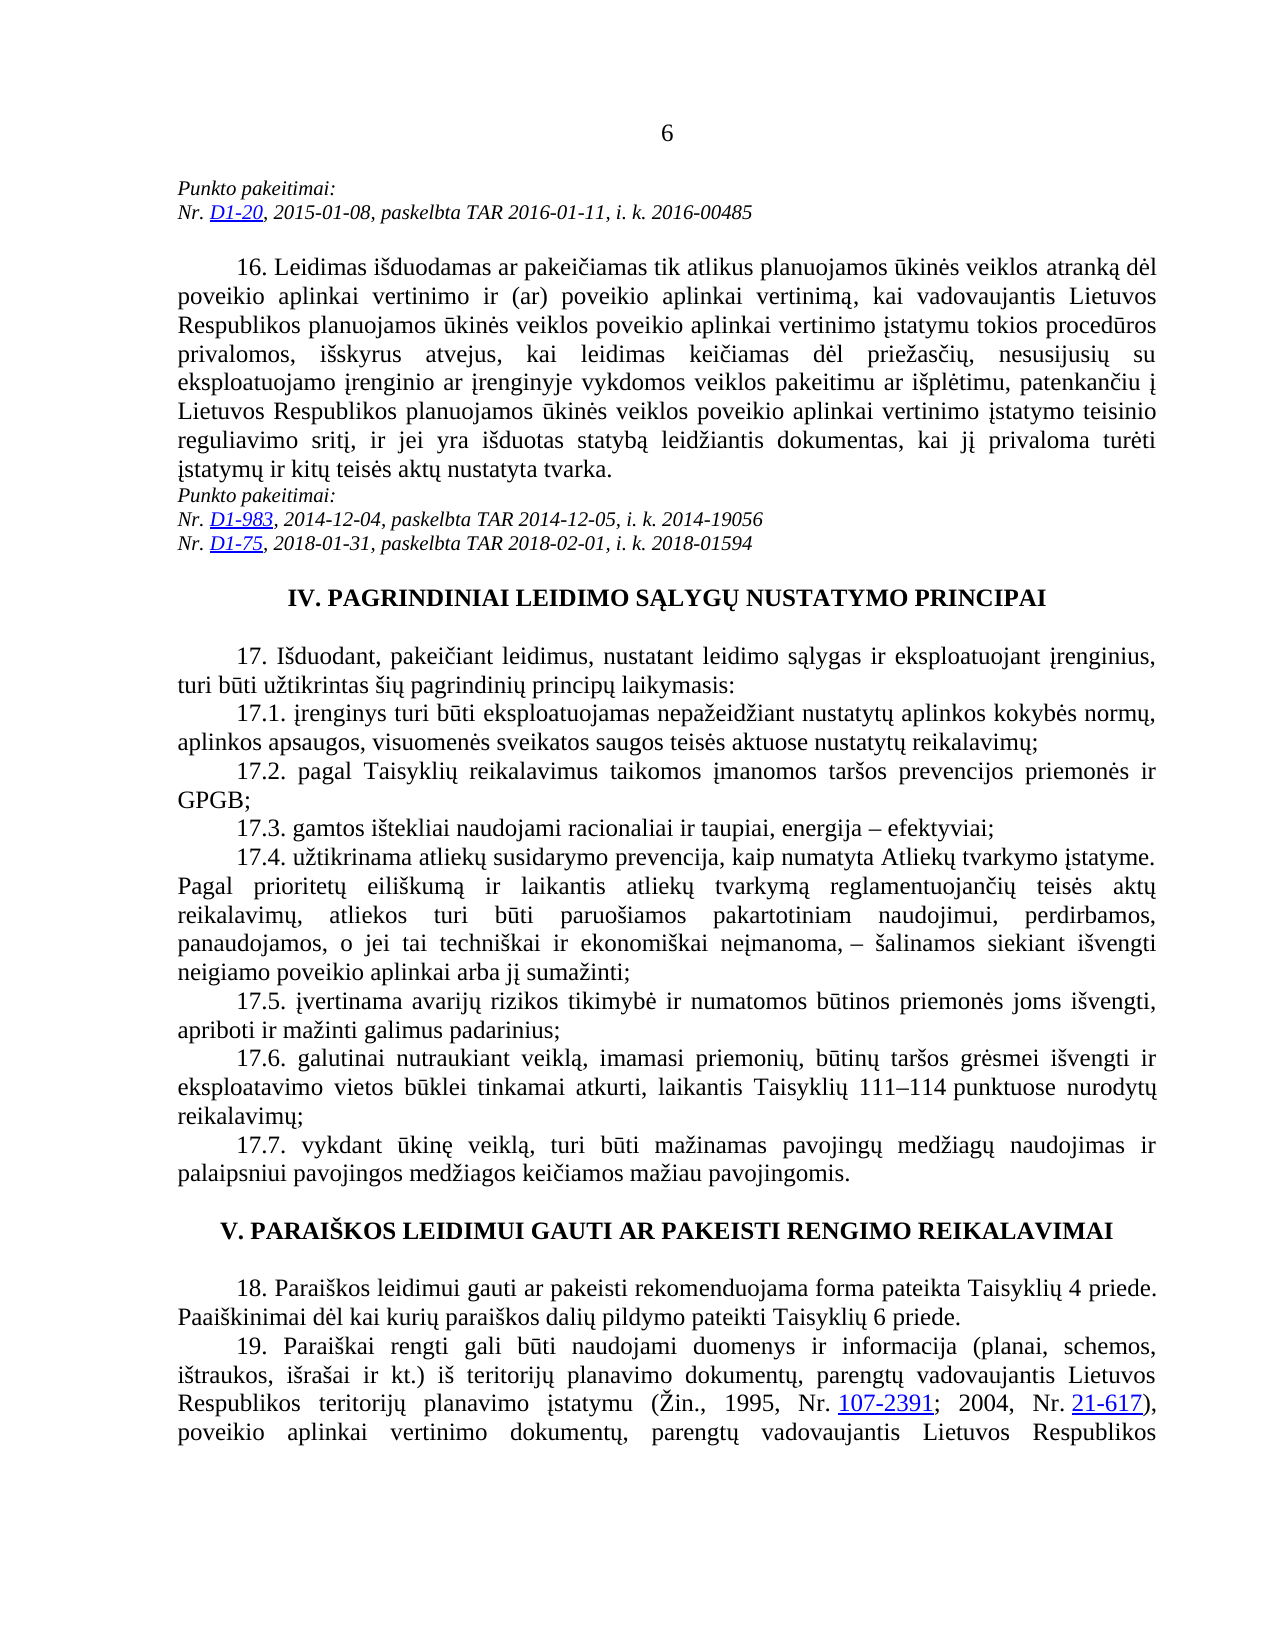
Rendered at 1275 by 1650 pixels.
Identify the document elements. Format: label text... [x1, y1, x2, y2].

text 17.3. gamtos ištekliai naudojami racionaliai ir taupiai, energija – efektyviai; [177, 813, 1157, 842]
text Nr. D1-983, 2014-12-04, paskelbta TAR 2014-12-05, i. k. 2014-19056 [177, 507, 1157, 531]
text 17.7. vykdant ūkinę veiklą, turi būti mažinamas pavojingų medžiagų naudojimas ir palaipsniui pavojingos medžiagos keičiamos mažiau pavojingomis. [177, 1130, 1157, 1187]
text Punkto pakeitimai: [177, 176, 1157, 200]
text 17.4. užtikrinama atliekų susidarymo prevencija, kaip numatyta Atliekų tvarkymo įstatyme. Pagal prioritetų eiliškumą ir laikantis atliekų tvarkymą reglamentuojančių teisės aktų reikalavimų, atliekos turi būti paruošiamos pakartotiniam naudojimui, perdirbamos, panaudojamos, o jei tai techniškai ir ekonomiškai neįmanoma, – šalinamos siekiant išvengti neigiamo poveikio aplinkai arba jį sumažinti; [177, 842, 1157, 986]
text 17.2. pagal Taisyklių reikalavimus taikomos įmanomos taršos prevencijos priemonės ir GPGB; [177, 756, 1157, 813]
text 17.6. galutinai nutraukiant veiklą, imamasi priemonių, būtinų taršos grėsmei išvengti ir eksploatavimo vietos būklei tinkamai atkurti, laikantis Taisyklių 111–114 punktuose nurodytų reikalavimų; [177, 1043, 1157, 1130]
text 17.1. įrenginys turi būti eksploatuojamas nepažeidžiant nustatytų aplinkos kokybės normų, aplinkos apsaugos, visuomenės sveikatos saugos teisės aktuose nustatytų reikalavimų; [177, 698, 1157, 756]
text Nr. D1-20, 2015-01-08, paskelbta TAR 2016-01-11, i. k. 2016-00485 [177, 200, 1157, 224]
text Punkto pakeitimai: [177, 482, 1157, 507]
text Nr. D1-75, 2018-01-31, paskelbta TAR 2018-02-01, i. k. 2018-01594 [177, 531, 1157, 555]
text IV. PAGRINDINIAI LEIDIMO SĄLYGŲ NUSTATYMO PRINCIPAI [177, 583, 1157, 612]
text 17. Išduodant, pakeičiant leidimus, nustatant leidimo sąlygas ir eksploatuojant įrenginius, turi būti užtikrintas šių pagrindinių principų laikymasis: [177, 641, 1157, 698]
text V. PARAIŠKOS LEIDIMUI GAUTI AR PAKEISTI RENGIMO REIKALAVIMAI [177, 1216, 1157, 1245]
text 17.5. įvertinama avarijų rizikos tikimybė ir numatomos būtinos priemonės joms išvengti, apriboti ir mažinti galimus padarinius; [177, 986, 1157, 1043]
text 18. Paraiškos leidimui gauti ar pakeisti rekomenduojama forma pateikta Taisyklių 4 priede. Paaiškinimai dėl kai kurių paraiškos dalių pildymo pateikti Taisyklių 6 priede. [177, 1273, 1157, 1331]
text 19. Paraiškai rengti gali būti naudojami duomenys ir informacija (planai, schemos, ištraukos, išrašai ir kt.) iš teritorijų planavimo dokumentų, parengtų vadovaujantis Lietuvos Respublikos teritorijų planavimo įstatymu (Žin., 1995, Nr. 107-2391; 2004, Nr. 21-617), poveikio aplinkai vertinimo dokumentų, parengtų vadovaujantis Lietuvos Respublikos [177, 1331, 1157, 1446]
text 16. Leidimas išduodamas ar pakeičiamas tik atlikus planuojamos ūkinės veiklos atranką dėl poveikio aplinkai vertinimo ir (ar) poveikio aplinkai vertinimą, kai vadovaujantis Lietuvos Respublikos planuojamos ūkinės veiklos poveikio aplinkai vertinimo įstatymu tokios procedūros privalomos, išskyrus atvejus, kai leidimas keičiamas dėl priežasčių, nesusijusių su eksploatuojamo įrenginio ar įrenginyje vykdomos veiklos pakeitimu ar išplėtimu, patenkančiu į Lietuvos Respublikos planuojamos ūkinės veiklos poveikio aplinkai vertinimo įstatymo teisinio reguliavimo sritį, ir jei yra išduotas statybą leidžiantis dokumentas, kai jį privaloma turėti įstatymų ir kitų teisės aktų nustatyta tvarka. [177, 252, 1157, 482]
